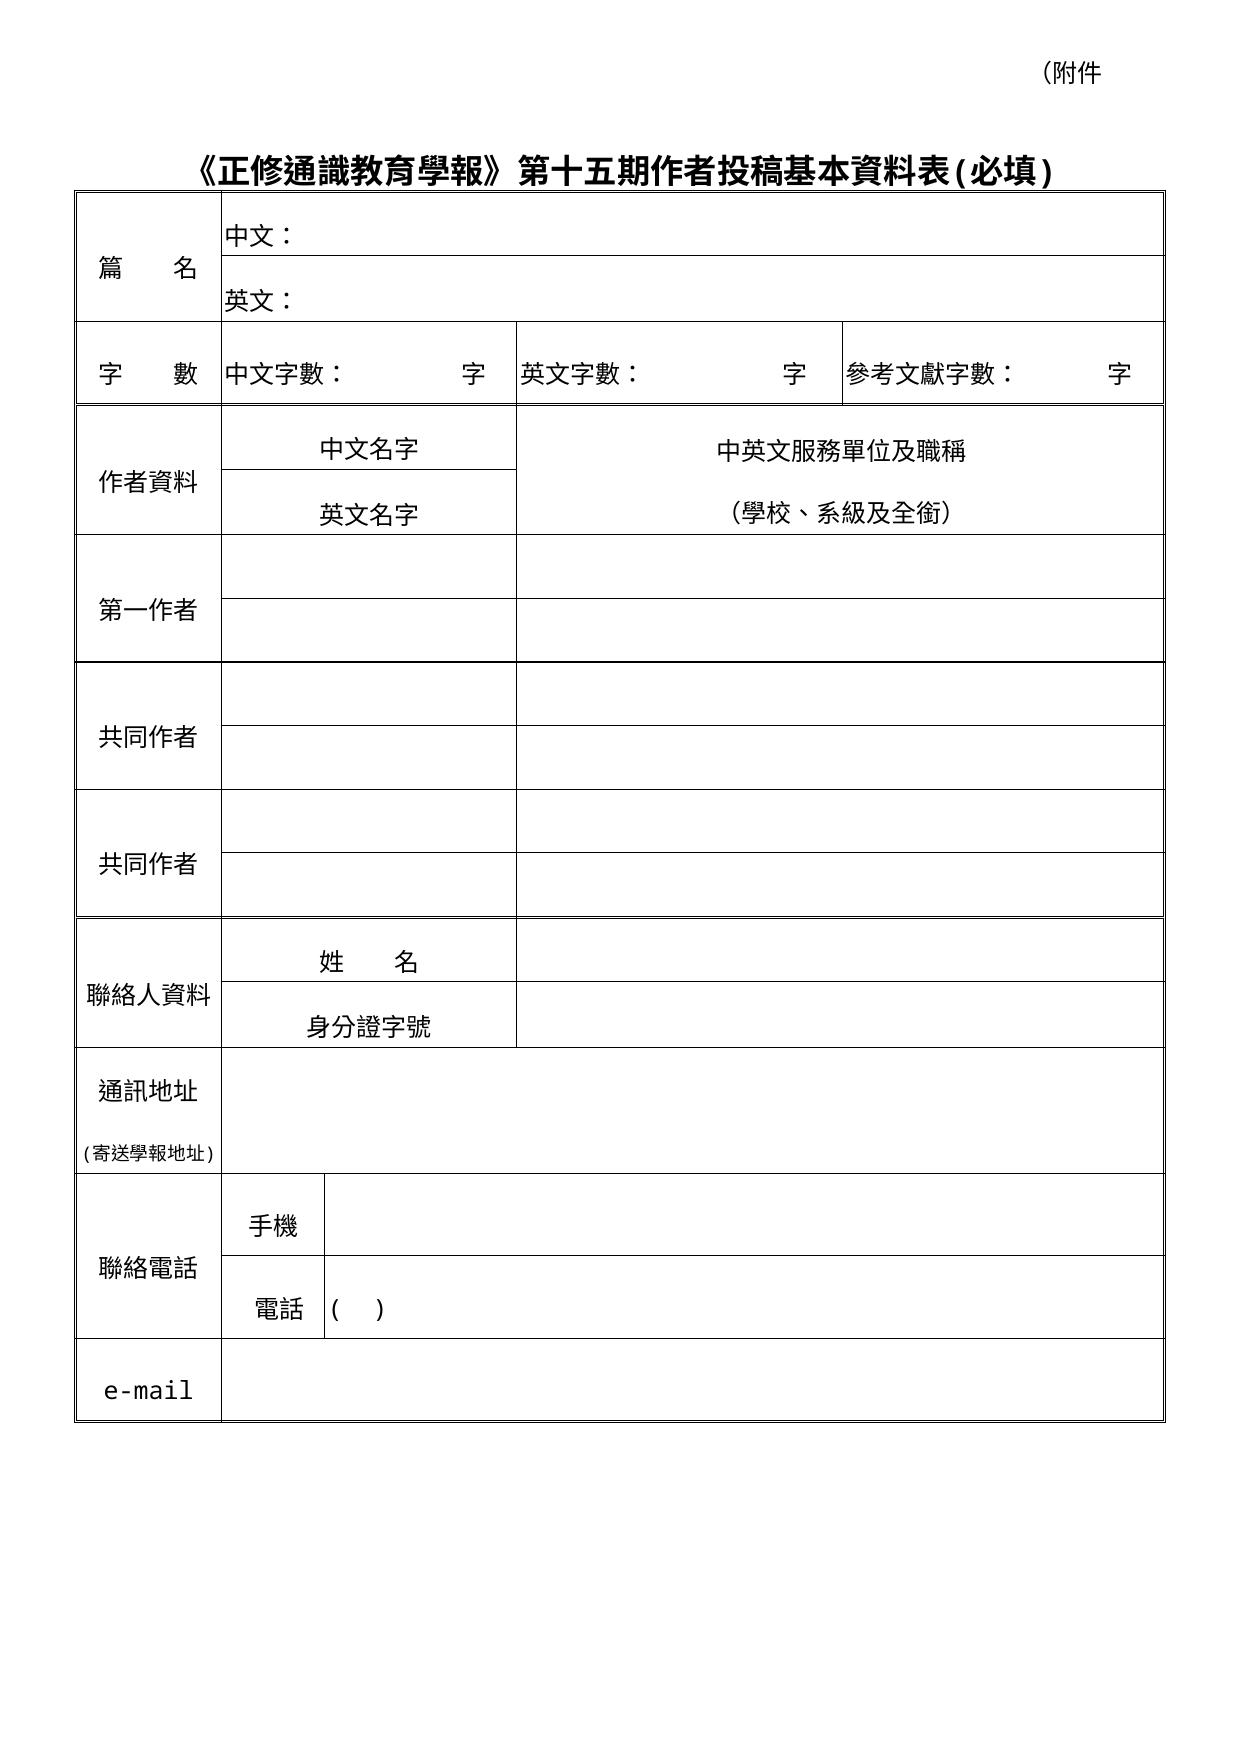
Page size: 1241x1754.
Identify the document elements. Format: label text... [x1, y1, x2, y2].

table_cell 第一作者 [77, 535, 221, 661]
table_cell [325, 1174, 1163, 1255]
table_cell [222, 1339, 1163, 1420]
table_cell 作者資料 [77, 406, 221, 534]
table_cell 中英文服務單位及職稱 （學校、系級及全銜） [517, 406, 1163, 534]
table_cell [517, 919, 1163, 981]
table_cell [222, 726, 516, 788]
table_cell [222, 853, 516, 916]
table_cell 英文： [222, 256, 1163, 321]
table_cell ( ) [325, 1256, 1163, 1338]
table_cell 字 數 [77, 322, 221, 403]
table_cell 身分證字號 [222, 982, 516, 1047]
table_cell [517, 599, 1163, 661]
table_cell 共同作者 [77, 663, 221, 788]
table_cell [222, 790, 516, 852]
table_cell [517, 982, 1163, 1047]
table_cell 英文名字 [222, 470, 516, 534]
table_cell 共同作者 [77, 790, 221, 916]
table_cell [222, 599, 516, 661]
table_header 中文： [222, 193, 1163, 255]
table_cell 參考文獻字數： 字 [843, 322, 1163, 403]
table_cell [517, 790, 1163, 852]
table_cell 手機 [222, 1174, 324, 1255]
table_cell 聯絡電話 [77, 1174, 221, 1338]
table_cell [222, 535, 516, 598]
text 《正修通識教育學報》第十五期作者投稿基本資料表(必填) [118, 127, 1122, 189]
table_header 篇 名 [77, 193, 221, 321]
table_cell [222, 1048, 1163, 1173]
table_cell e-mail [77, 1339, 221, 1420]
table_cell [517, 726, 1163, 788]
table_cell [517, 853, 1163, 916]
table_cell 聯絡人資料 [77, 919, 221, 1047]
table_cell 姓 名 [222, 919, 516, 981]
table_cell [517, 663, 1163, 725]
text [1012, 46, 1162, 103]
text （附件三） [1027, 54, 1147, 95]
table_cell 通訊地址 (寄送學報地址) [77, 1048, 221, 1173]
table_cell [517, 535, 1163, 598]
table_cell [222, 663, 516, 725]
table_cell 電話 [222, 1256, 324, 1338]
table_cell 英文字數： 字 [517, 322, 842, 403]
table_cell 中文字數： 字 [222, 322, 516, 403]
table_cell 中文名字 [222, 406, 516, 469]
